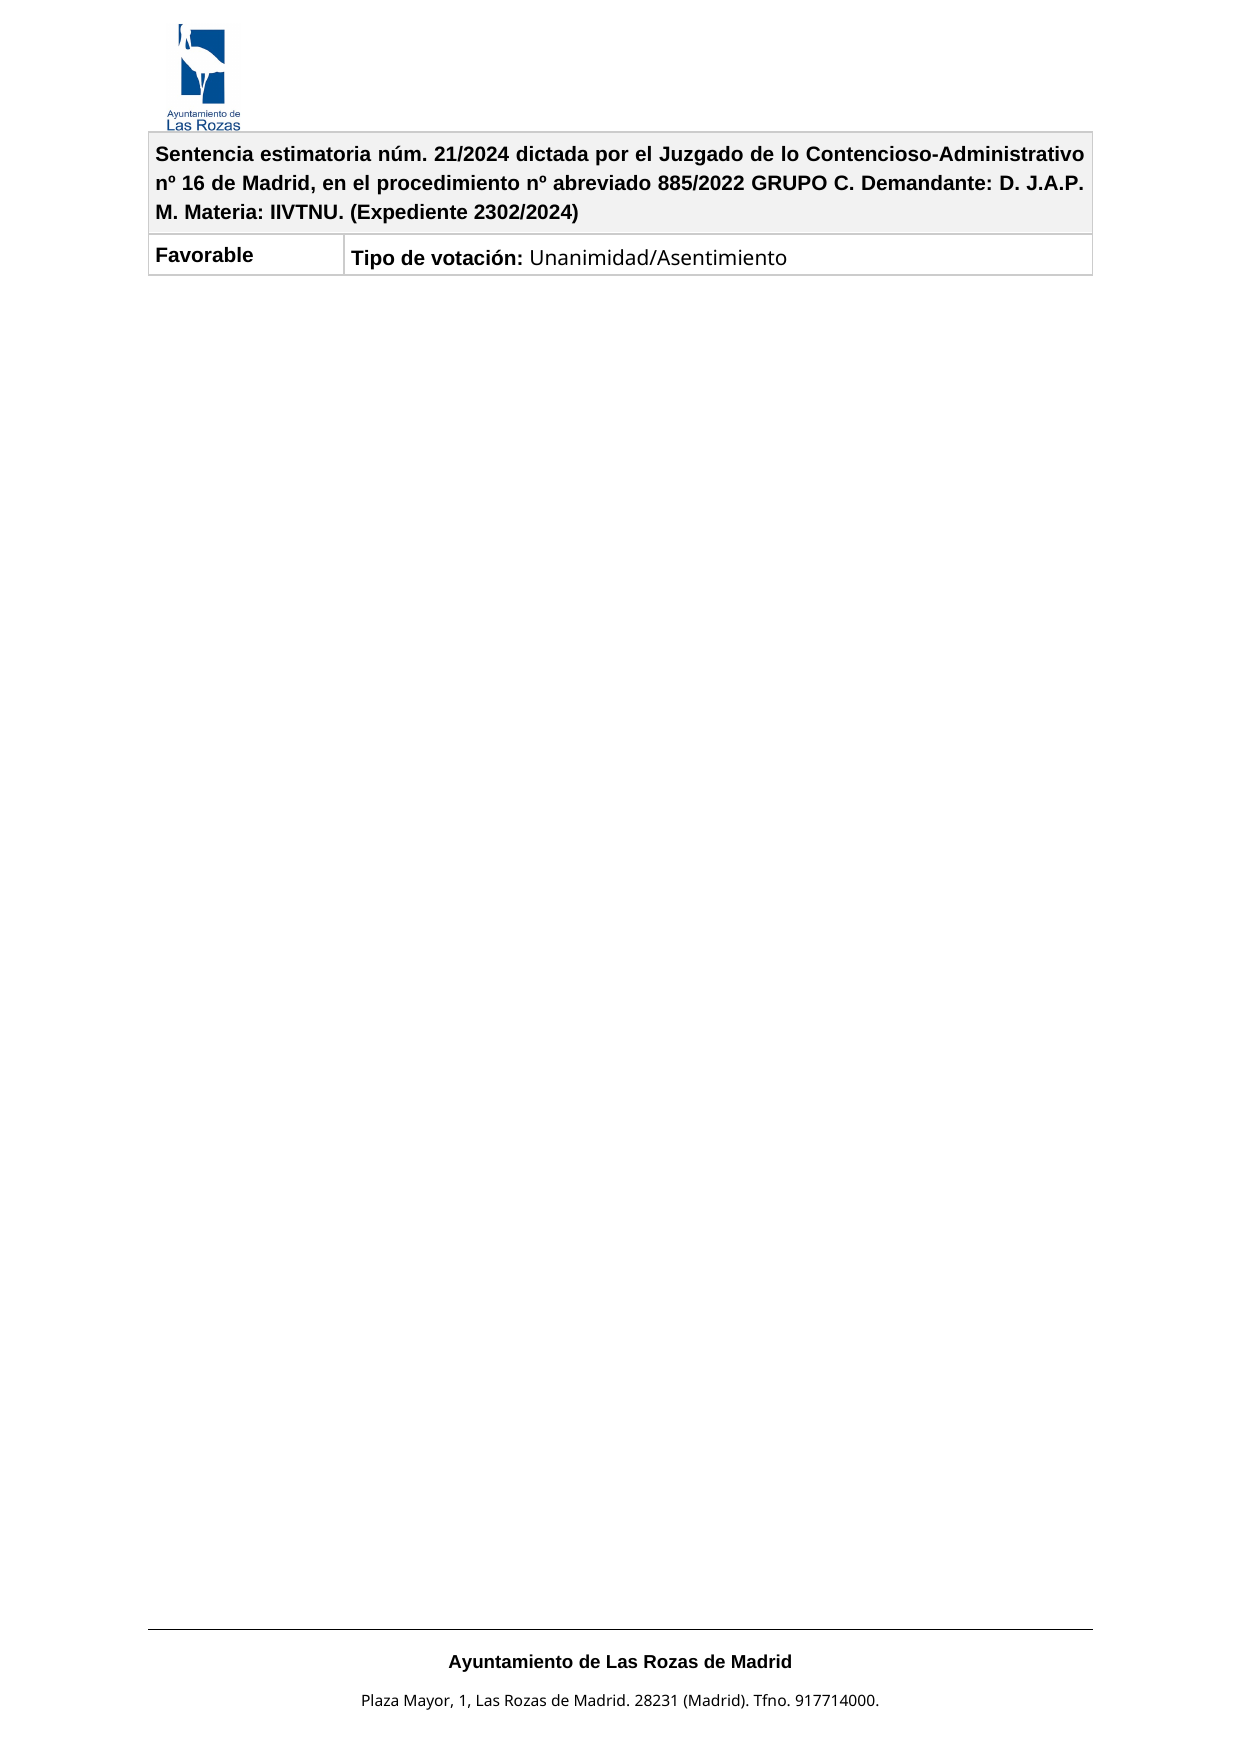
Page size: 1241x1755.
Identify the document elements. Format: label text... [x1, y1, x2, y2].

table_header Sentencia estimatoria núm. 21/2024 dictada por el Juzgado de lo Contencioso-Administrativo nº 16 de Madrid, en el procedimiento nº abreviado 885/2022 GRUPO C. Demandante: D. J.A.P. M. Materia: IIVTNU. (Expediente 2302/2024) [149, 133, 1092, 232]
table_cell Tipo de votación: Unanimidad/Asentimiento [345, 235, 1092, 274]
table_cell Favorable [149, 235, 343, 274]
